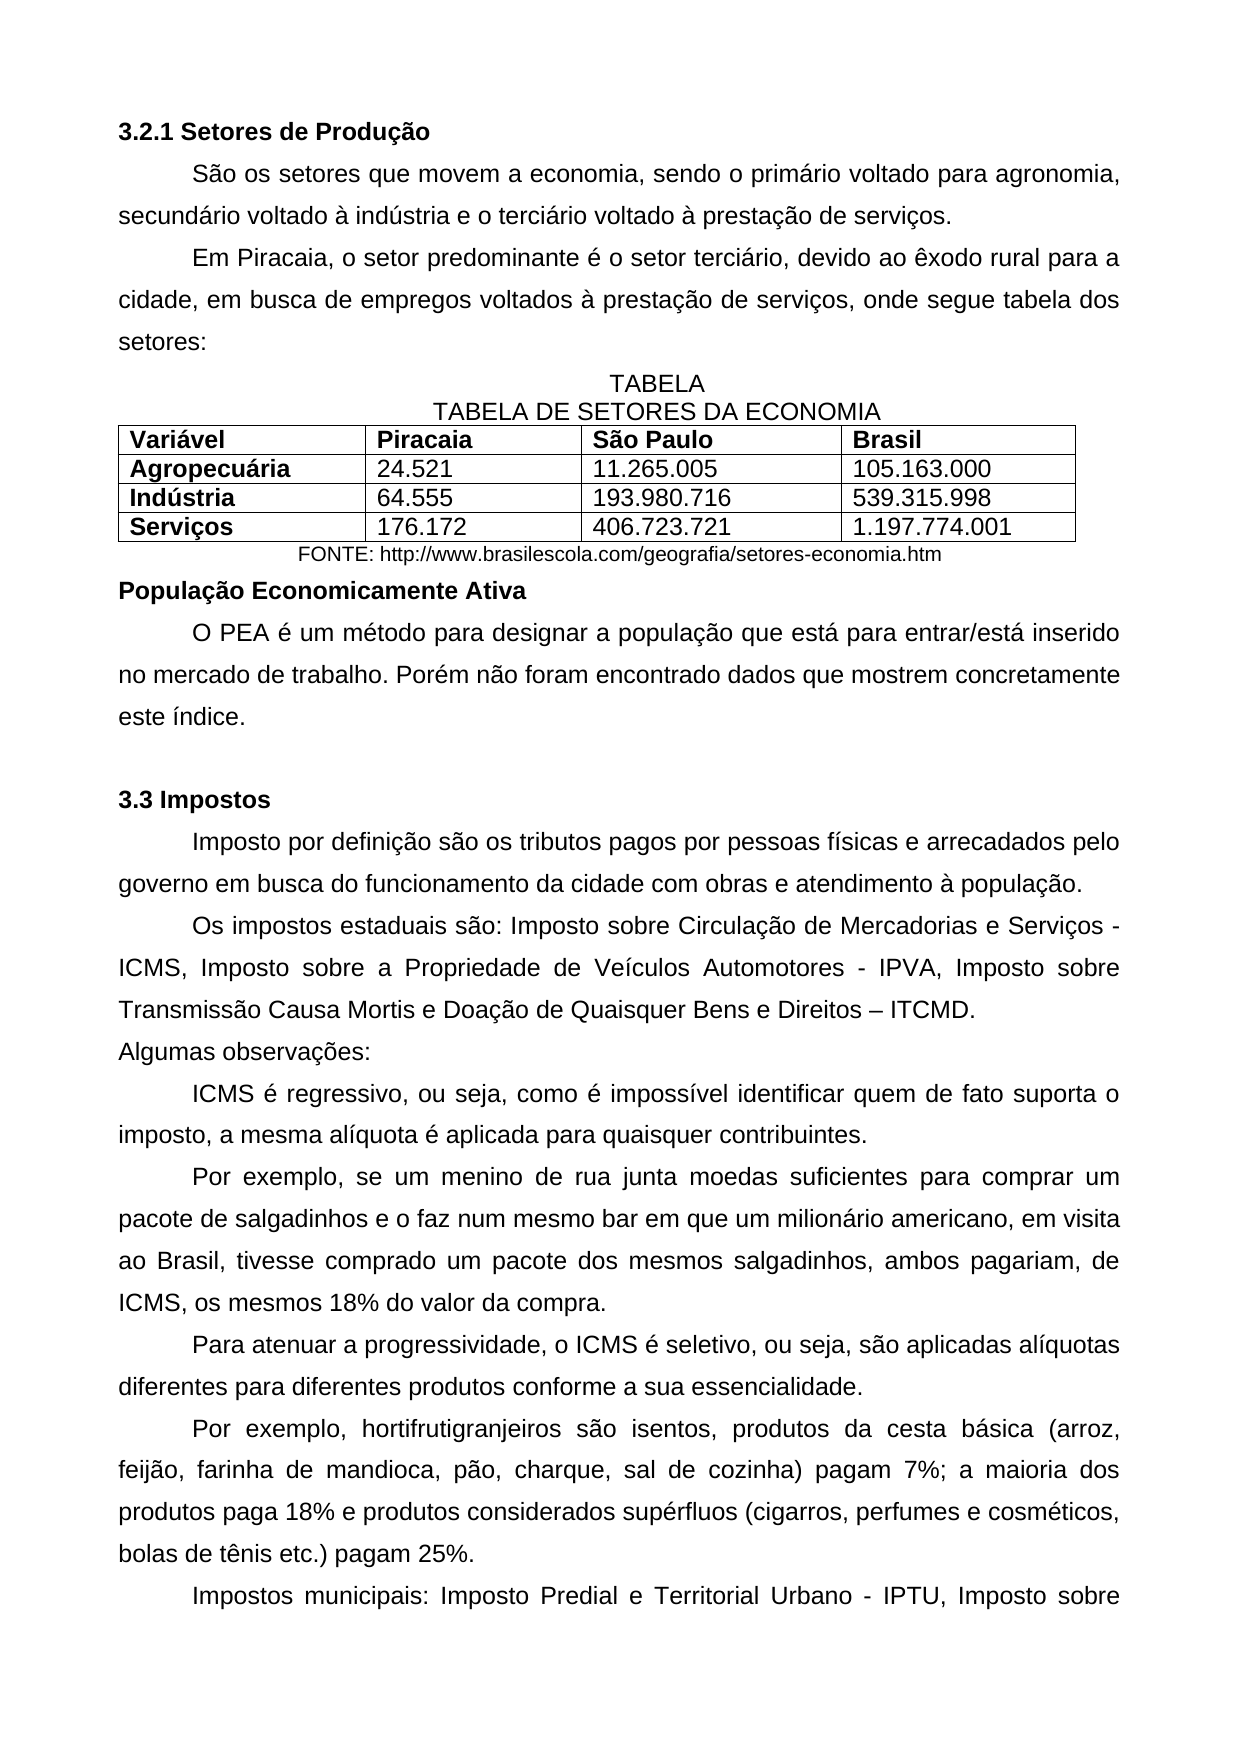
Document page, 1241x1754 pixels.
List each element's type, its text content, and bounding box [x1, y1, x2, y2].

text São os setores que movem a economia, sendo o primário voltado para agronomia, secundário voltado à indústria e o terciário voltado à prestação de serviços. [118, 160, 1122, 230]
table_cell 24.521 [366, 455, 581, 483]
table_cell 105.163.000 [842, 455, 1075, 483]
table_cell Indústria [119, 484, 365, 512]
text Os impostos estaduais são: Imposto sobre Circulação de Mercadorias e Serviços - ICMS, Imposto sobre a Propriedade de Veículos Automotores - IPVA, Imposto sobre Transmissão Causa Mortis e Doação de Quaisquer Bens e Direitos – ITCMD. [118, 912, 1122, 1023]
text TABELA [118, 369, 1122, 397]
table_cell 406.723.721 [582, 513, 841, 541]
table_header Variável [119, 426, 365, 454]
table_cell Agropecuária [119, 455, 365, 483]
table_cell 176.172 [366, 513, 581, 541]
table_cell 64.555 [366, 484, 581, 512]
text FONTE: http://www.brasilescola.com/geografia/setores-economia.htm [118, 542, 1122, 565]
table_header Brasil [842, 426, 1075, 454]
text Por exemplo, hortifrutigranjeiros são isentos, produtos da cesta básica (arroz, feijão, farinha de mandioca, pão, charque, sal de cozinha) pagam 7%; a maioria dos produtos paga 18% e produtos considerados supérfluos (cigarros, perfumes e cosméticos, bolas de tênis etc.) pagam 25%. [118, 1414, 1122, 1568]
text ICMS é regressivo, ou seja, como é impossível identificar quem de fato suporta o imposto, a mesma alíquota é aplicada para quaisquer contribuintes. [118, 1079, 1122, 1149]
text Para atenuar a progressividade, o ICMS é seletivo, ou seja, são aplicadas alíquotas diferentes para diferentes produtos conforme a sua essencialidade. [118, 1331, 1122, 1400]
table_header São Paulo [582, 426, 841, 454]
text População Economicamente Ativa [118, 577, 1122, 605]
table_cell Serviços [119, 513, 365, 541]
table_cell 539.315.998 [842, 484, 1075, 512]
table_cell 1.197.774.001 [842, 513, 1075, 541]
text Algumas observações: [118, 1037, 1122, 1065]
text TABELA DE SETORES DA ECONOMIA [118, 397, 1122, 425]
text 3.2.1 Setores de Produção [118, 118, 1122, 146]
text Por exemplo, se um menino de rua junta moedas suficientes para comprar um pacote de salgadinhos e o faz num mesmo bar em que um milionário americano, em visita ao Brasil, tivesse comprado um pacote dos mesmos salgadinhos, ambos pagariam, de ICMS, os mesmos 18% do valor da compra. [118, 1163, 1122, 1317]
text Impostos municipais: Imposto Predial e Territorial Urbano - IPTU, Imposto sobre [118, 1582, 1122, 1610]
table_cell 193.980.716 [582, 484, 841, 512]
text Imposto por definição são os tributos pagos por pessoas físicas e arrecadados pelo governo em busca do funcionamento da cidade com obras e atendimento à população. [118, 828, 1122, 898]
table_cell 11.265.005 [582, 455, 841, 483]
text O PEA é um método para designar a população que está para entrar/está inserido no mercado de trabalho. Porém não foram encontrado dados que mostrem concretamente este índice. [118, 619, 1122, 730]
table_header Piracaia [366, 426, 581, 454]
text Em Piracaia, o setor predominante é o setor terciário, devido ao êxodo rural para a cidade, em busca de empregos voltados à prestação de serviços, onde segue tabela dos setores: [118, 244, 1122, 355]
text 3.3 Impostos [118, 786, 1122, 814]
